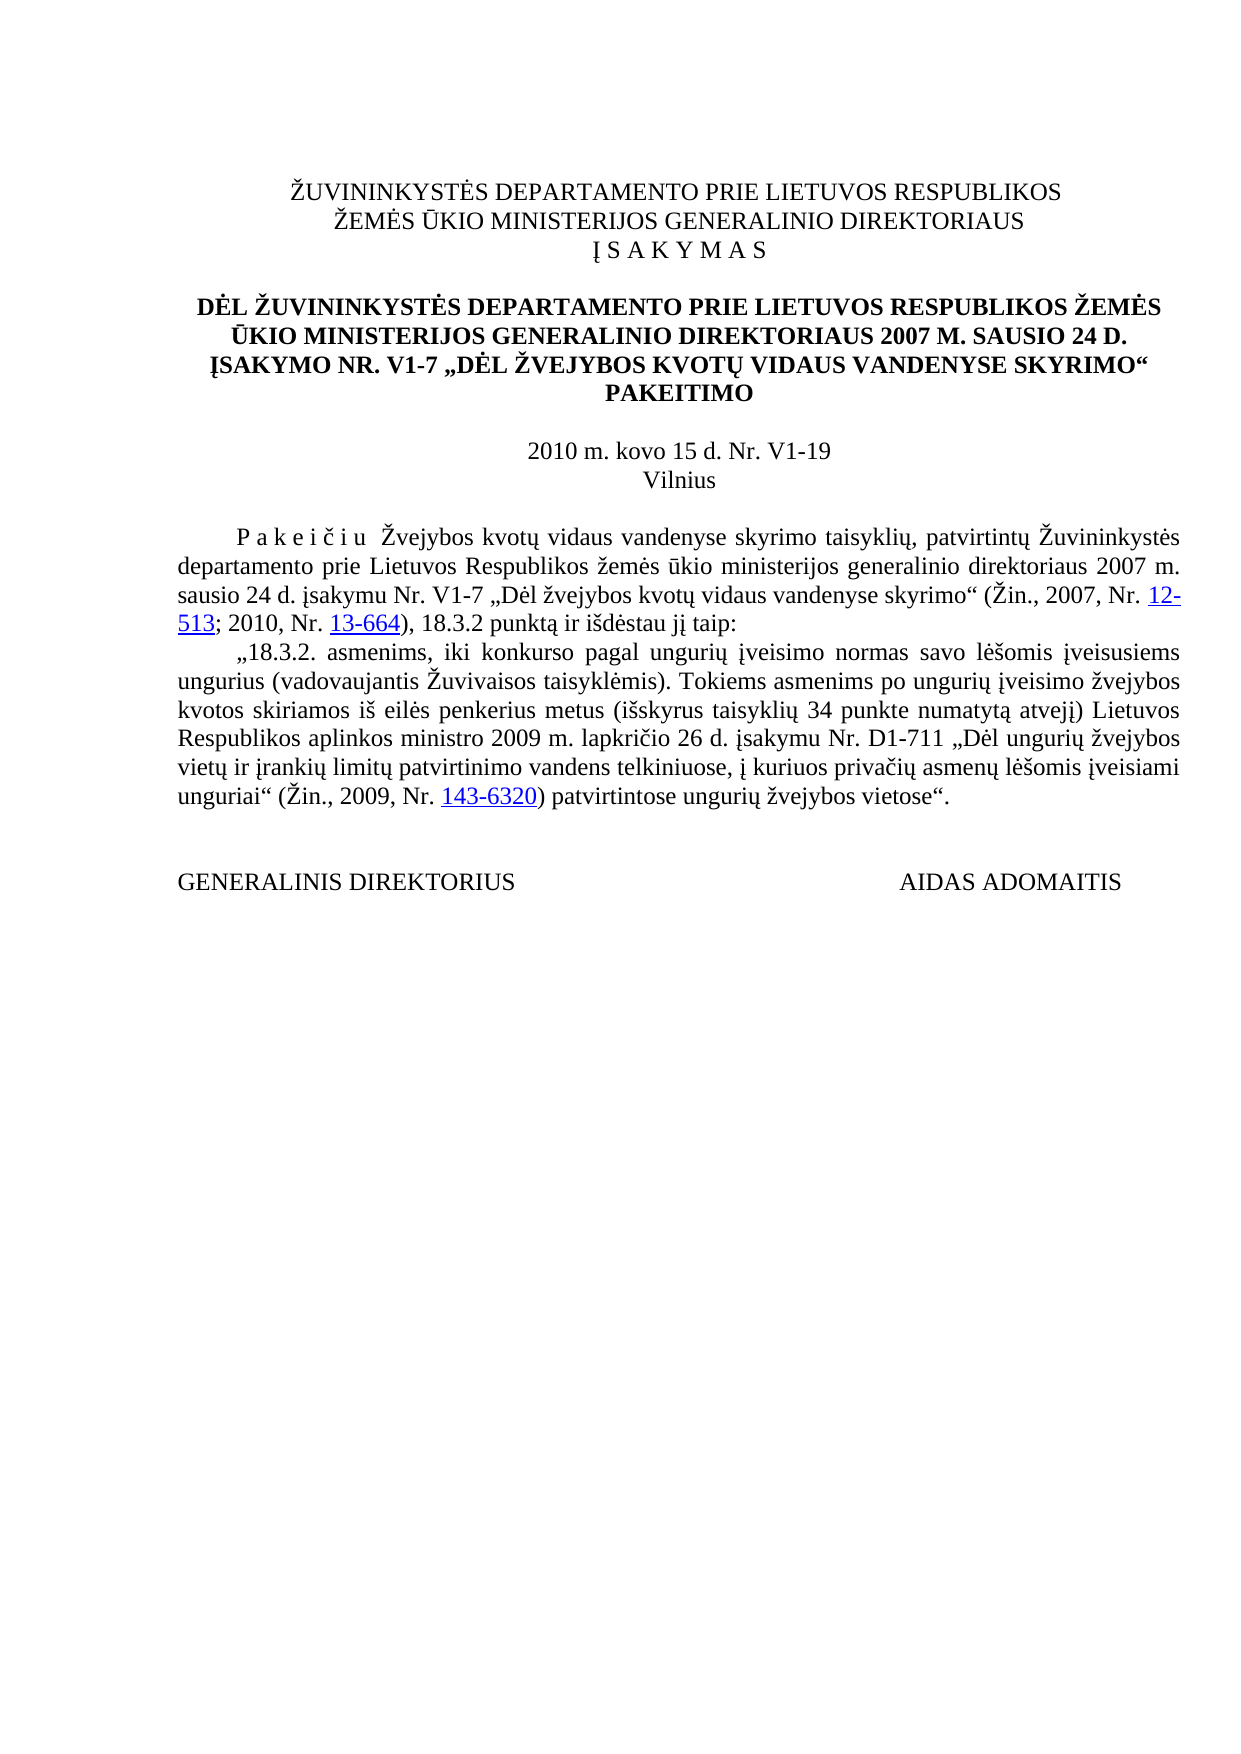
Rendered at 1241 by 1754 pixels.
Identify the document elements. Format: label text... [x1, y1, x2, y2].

text ŽUVININKYSTĖS DEPARTAMENTO PRIE LIETUVOS RESPUBLIKOS [177, 177, 1181, 206]
text Generalinis direktorius Aidas Adomaitis [177, 867, 1181, 896]
text DĖL ŽUVININKYSTĖS DEPARTAMENTO PRIE LIETUVOS RESPUBLIKOS ŽEMĖS ŪKIO MINISTERIJOS GENERALINIO DIREKTORIAUS 2007 m. SAUSIO 24 d. ĮSAKYMO Nr. V1-7 „DĖL ŽVEJYBOS KVOTŲ VIDAUS VANDENYSE SKYRIMO“ PAKEITIMO [177, 292, 1181, 407]
text ŽEMĖS ŪKIO MINISTERIJOS GENERALINIO DIREKTORIAUS [177, 206, 1181, 235]
text „18.3.2. asmenims, iki konkurso pagal ungurių įveisimo normas savo lėšomis įveisusiems ungurius (vadovaujantis Žuvivaisos taisyklėmis). Tokiems asmenims po ungurių įveisimo žvejybos kvotos skiriamos iš eilės penkerius metus (išskyrus taisyklių 34 punkte numatytą atvejį) Lietuvos Respublikos aplinkos ministro 2009 m. lapkričio 26 d. įsakymu Nr. D1-711 „Dėl ungurių žvejybos vietų ir įrankių limitų patvirtinimo vandens telkiniuose, į kuriuos privačių asmenų lėšomis įveisiami unguriai“ (Žin., 2009, Nr. 143-6320) patvirtintose ungurių žvejybos vietose“. [177, 637, 1181, 810]
text Vilnius [177, 465, 1181, 493]
text Pakeičiu Žvejybos kvotų vidaus vandenyse skyrimo taisyklių, patvirtintų Žuvininkystės departamento prie Lietuvos Respublikos žemės ūkio ministerijos generalinio direktoriaus 2007 m. sausio 24 d. įsakymu Nr. V1-7 „Dėl žvejybos kvotų vidaus vandenyse skyrimo“ (Žin., 2007, Nr. 12-513; 2010, Nr. 13-664), 18.3.2 punktą ir išdėstau jį taip: [177, 522, 1181, 637]
text 2010 m. kovo 15 d. Nr. V1-19 [177, 436, 1181, 465]
text ĮSAKYMAS [177, 235, 1181, 263]
